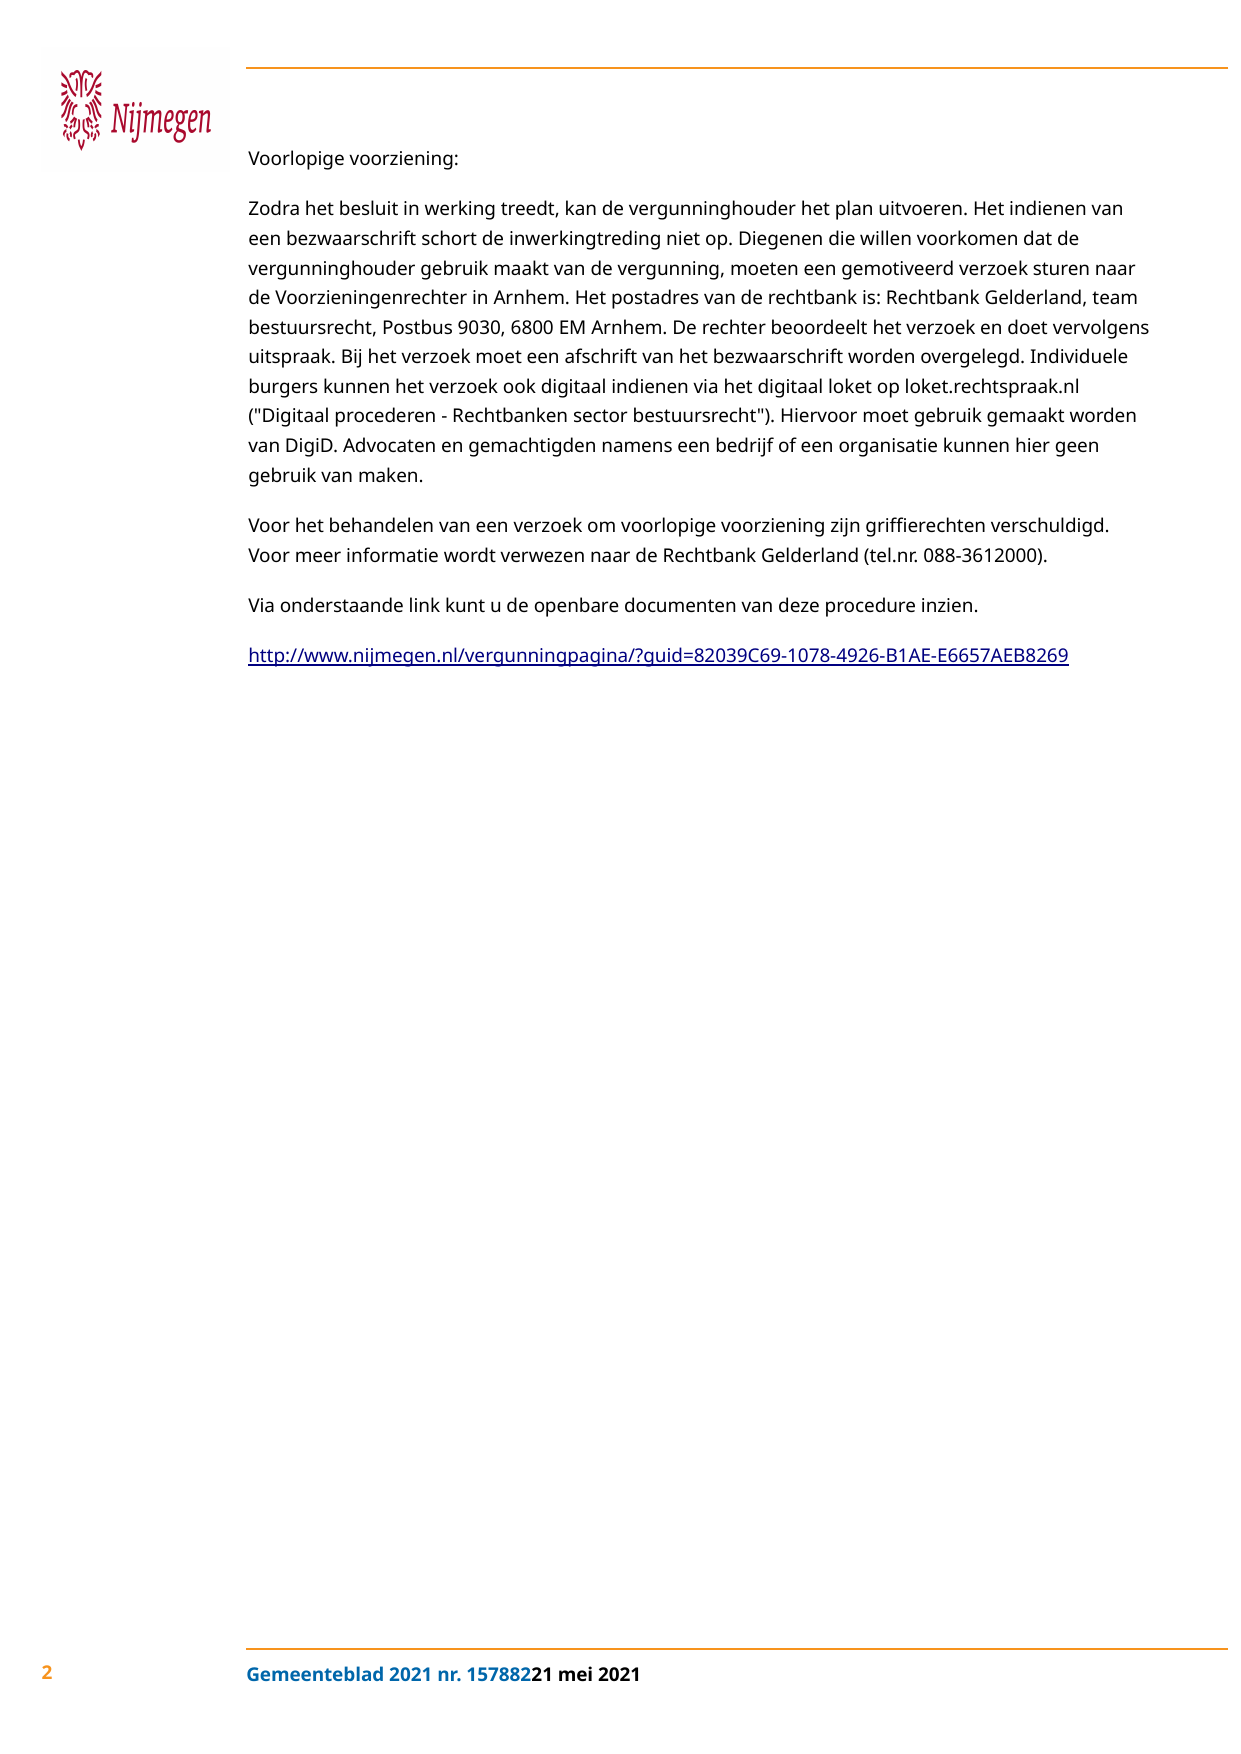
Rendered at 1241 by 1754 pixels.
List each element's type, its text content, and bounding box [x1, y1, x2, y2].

picture [41, 47, 231, 172]
text Zodra het besluit in werking treedt, kan de vergunninghouder het plan uitvoeren. Het indienen van een bezwaarschrift schort de inwerkingtreding niet op. Diegenen die willen voorkomen dat de vergunninghouder gebruik maakt van de vergunning, moeten een gemotiveerd verzoek sturen naar de Voorzieningenrechter in Arnhem. Het postadres van de rechtbank is: Rechtbank Gelderland, team bestuursrecht, Postbus 9030, 6800 EM Arnhem. De rechter beoordeelt het verzoek en doet vervolgens uitspraak. Bij het verzoek moet een afschrift van het bezwaarschrift worden overgelegd. Individuele burgers kunnen het verzoek ook digitaal indienen via het digitaal loket op loket.rechtspraak.nl ("Digitaal procederen - Rechtbanken sector bestuursrecht"). Hiervoor moet gebruik gemaakt worden van DigiD. Advocaten en gemachtigden namens een bedrijf of een organisatie kunnen hier geen gebruik van maken. [248, 196, 1152, 488]
text Via onderstaande link kunt u de openbare documenten van deze procedure inzien. [248, 592, 1152, 618]
text http://www.nijmegen.nl/vergunningpagina/?guid=82039C69-1078-4926-B1AE-E6657AEB8269 [248, 643, 1152, 668]
text Voor het behandelen van een verzoek om voorlopige voorziening zijn griffierechten verschuldigd. Voor meer informatie wordt verwezen naar de Rechtbank Gelderland (tel.nr. 088-3612000). [248, 512, 1152, 568]
text Voorlopige voorziening: [248, 145, 1152, 171]
